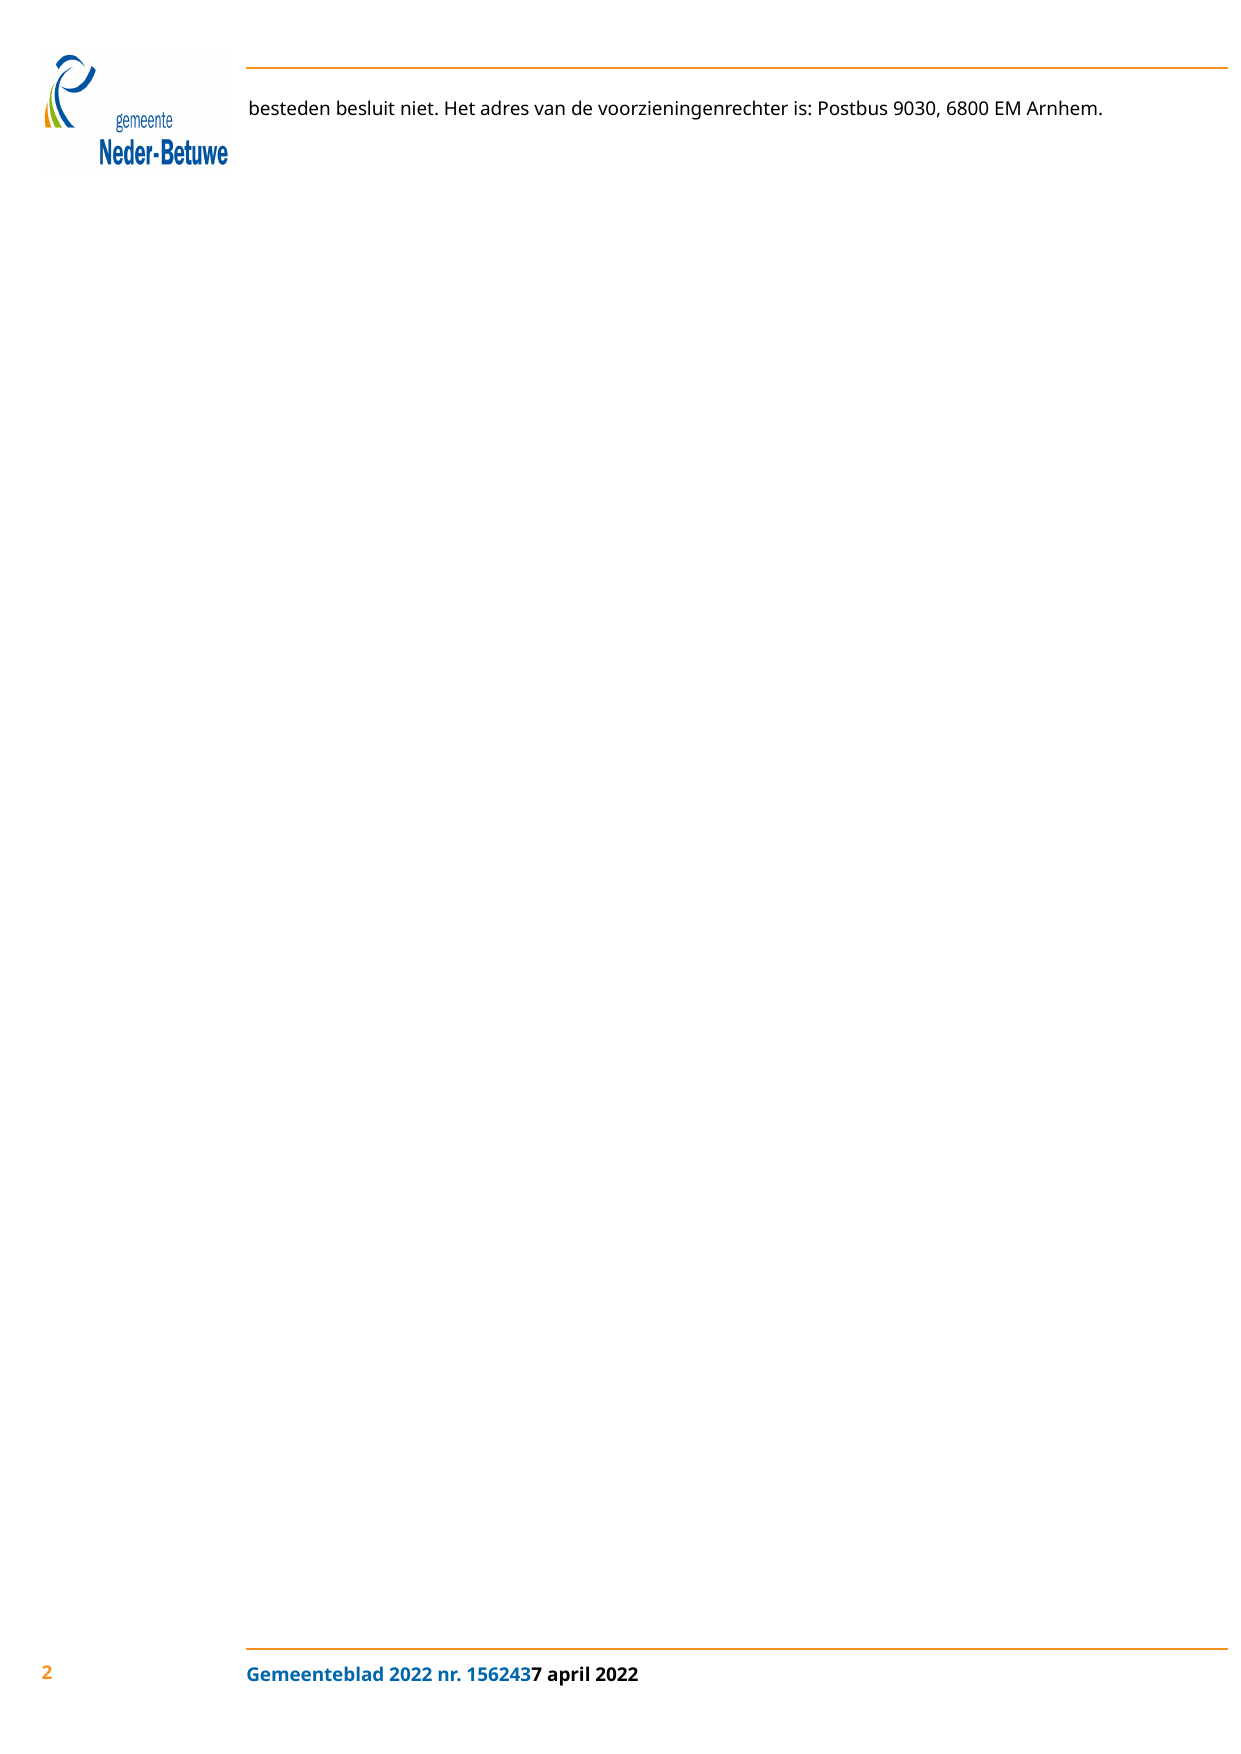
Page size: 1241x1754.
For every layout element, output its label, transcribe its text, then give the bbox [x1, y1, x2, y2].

picture [41, 47, 231, 172]
text besteden besluit niet. Het adres van de voorzieningenrechter is: Postbus 9030, 6800 EM Arnhem. [248, 95, 1152, 121]
